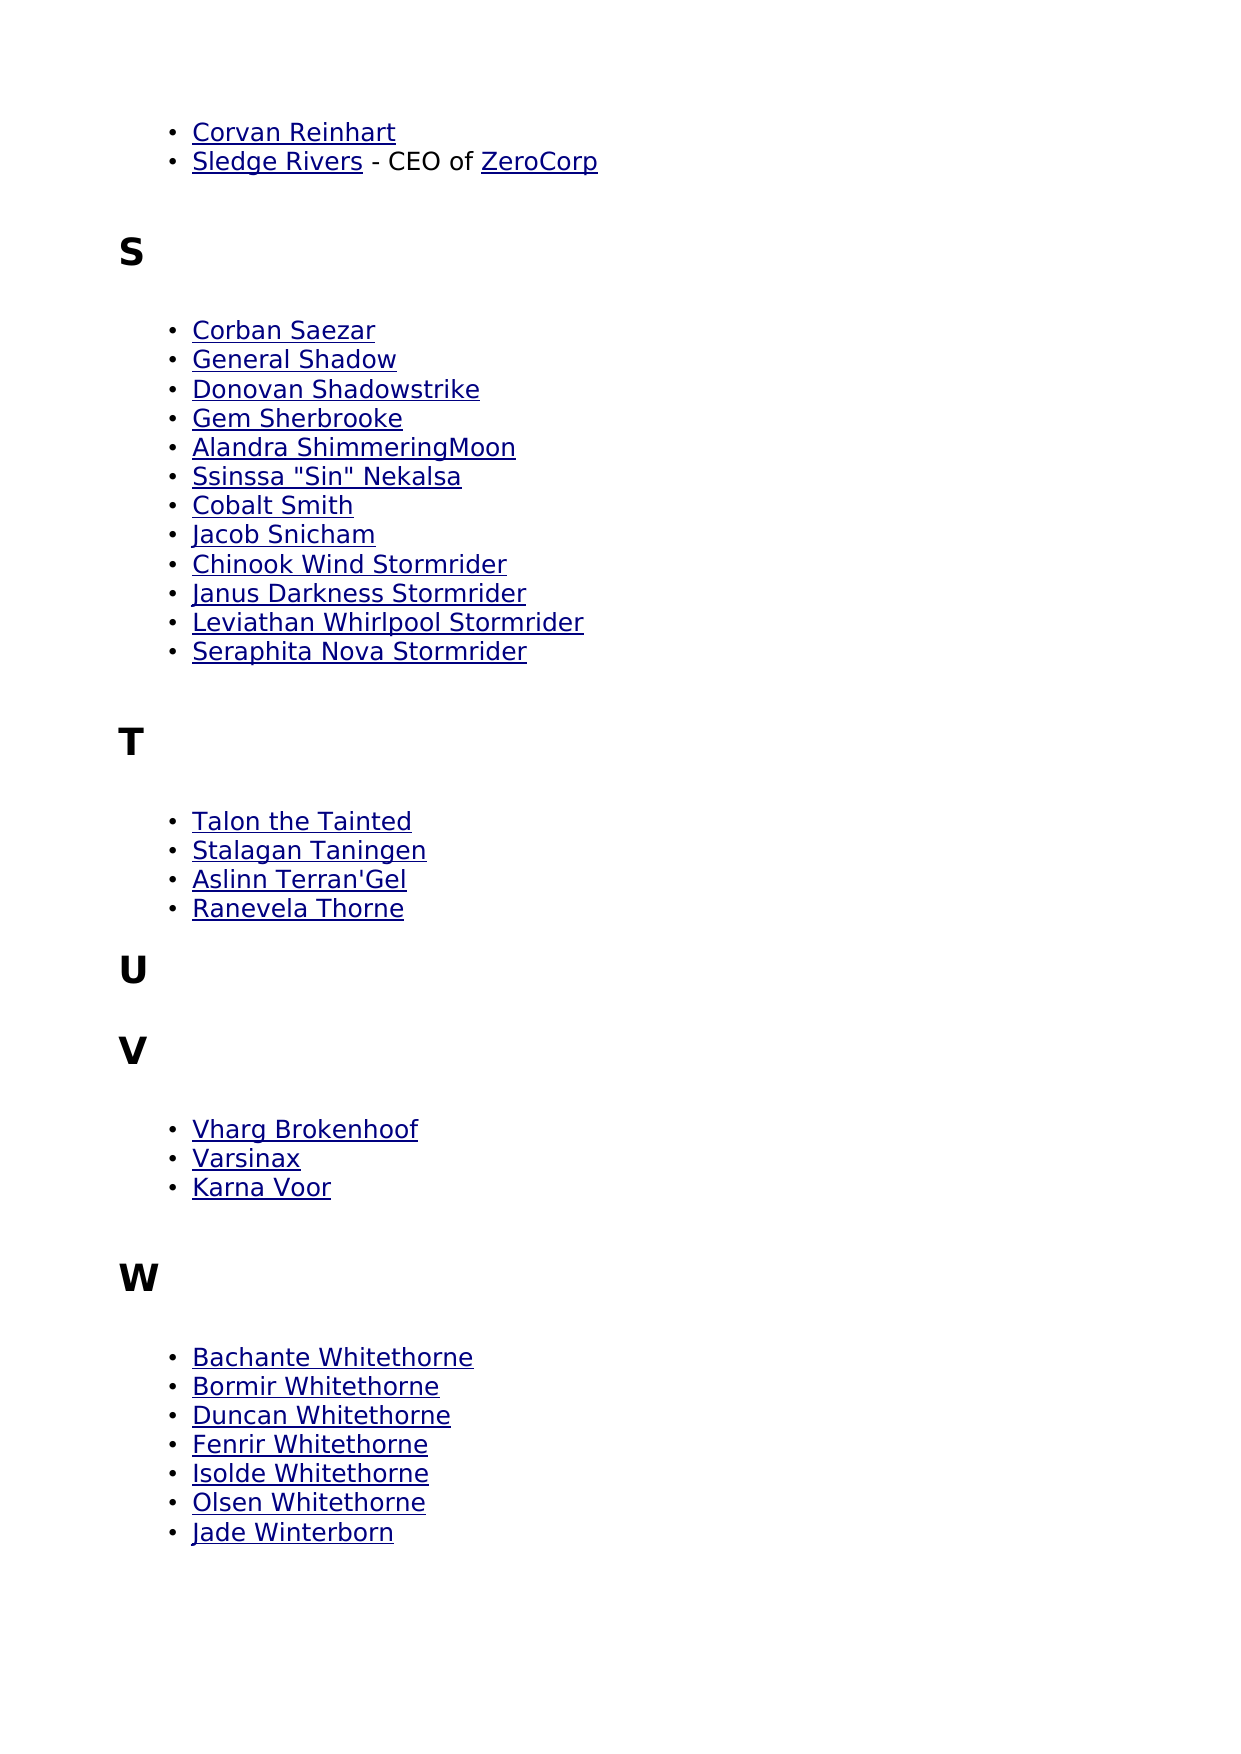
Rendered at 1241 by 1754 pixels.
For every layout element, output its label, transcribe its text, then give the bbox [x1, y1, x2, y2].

list General Shadow [177, 346, 1122, 375]
list Olsen Whitethorne [177, 1488, 1122, 1518]
list Ranevela Thorne [177, 894, 1122, 923]
list Aslinn Terran'Gel [177, 865, 1122, 894]
list Chinook Wind Stormrider [177, 550, 1122, 579]
list Vharg Brokenhoof [177, 1115, 1122, 1144]
list Sledge Rivers - CEO of ZeroCorp [177, 147, 1122, 176]
list Ssinssa "Sin" Nekalsa [177, 462, 1122, 492]
subtitle U [118, 948, 1122, 992]
list Corban Saezar [177, 317, 1122, 346]
list Donovan Shadowstrike [177, 375, 1122, 404]
list Bachante Whitethorne [177, 1343, 1122, 1372]
subtitle S [118, 231, 1122, 274]
list Karna Voor [177, 1173, 1122, 1203]
list Corvan Reinhart [177, 118, 1122, 147]
list Cobalt Smith [177, 492, 1122, 521]
subtitle W [118, 1257, 1122, 1301]
subtitle T [118, 721, 1122, 765]
list Bormir Whitethorne [177, 1372, 1122, 1401]
list Duncan Whitethorne [177, 1401, 1122, 1430]
list Stalagan Taningen [177, 836, 1122, 865]
list Seraphita Nova Stormrider [177, 637, 1122, 667]
list Jade Winterborn [177, 1518, 1122, 1547]
list Leviathan Whirlpool Stormrider [177, 608, 1122, 637]
list Jacob Snicham [177, 521, 1122, 550]
list Isolde Whitethorne [177, 1459, 1122, 1488]
list Varsinax [177, 1144, 1122, 1173]
list Janus Darkness Stormrider [177, 579, 1122, 608]
list Fenrir Whitethorne [177, 1430, 1122, 1459]
list Gem Sherbrooke [177, 404, 1122, 433]
subtitle V [118, 1029, 1122, 1073]
list Talon the Tainted [177, 807, 1122, 836]
list Alandra ShimmeringMoon [177, 433, 1122, 462]
